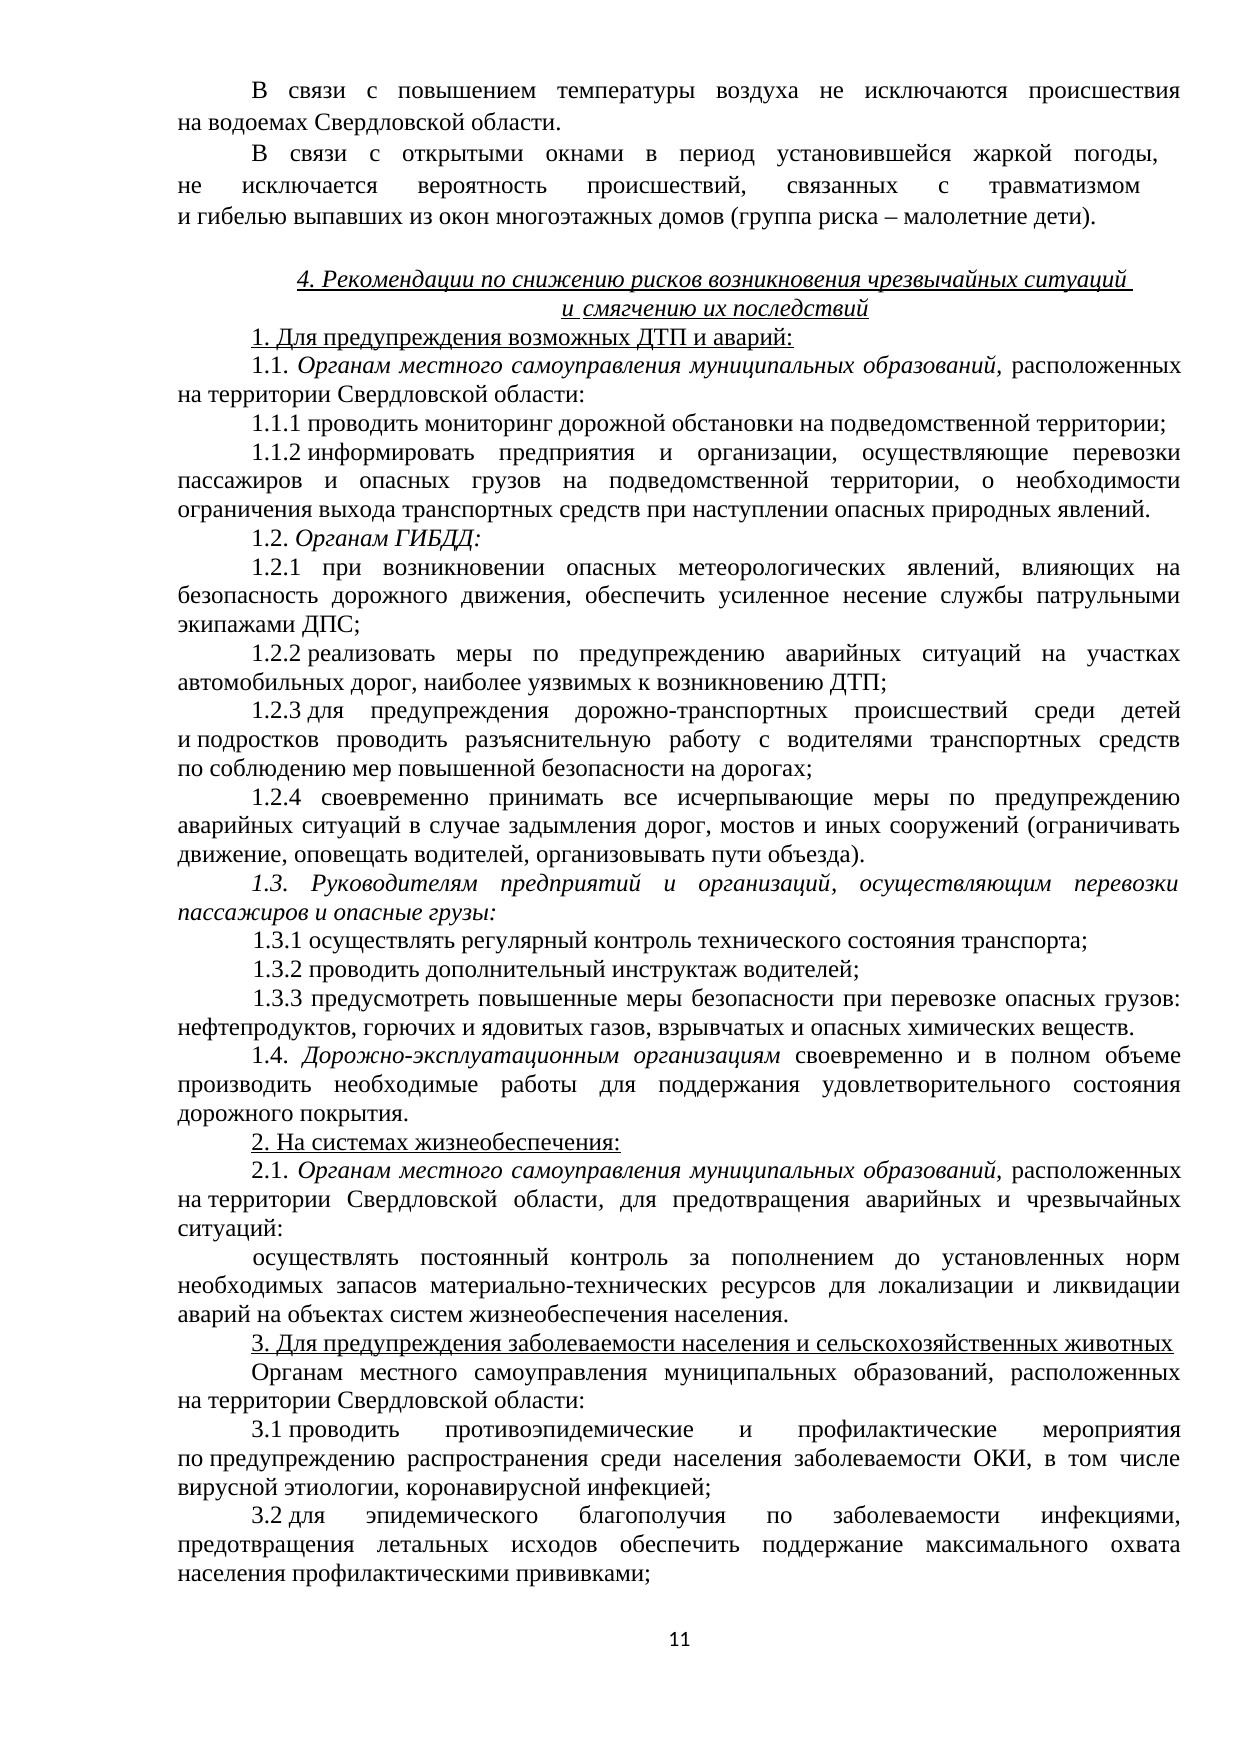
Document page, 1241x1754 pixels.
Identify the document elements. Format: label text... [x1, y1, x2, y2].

text и смягчению их последствий [177, 293, 1181, 322]
text 1.1.2 информировать предприятия и организации, осуществляющие перевозки пассажиров и опасных грузов на подведомственной территории, о необходимости ограничения выхода транспортных средств при наступлении опасных природных явлений. [177, 437, 1181, 523]
text 1.2.2 реализовать меры по предупреждению аварийных ситуаций на участках автомобильных дорог, наиболее уязвимых к возникновению ДТП; [177, 638, 1181, 696]
text 4. Рекомендации по снижению рисков возникновения чрезвычайных ситуаций [177, 264, 1181, 293]
text 3.1 проводить противоэпидемические и профилактические мероприятия по предупреждению распространения среди населения заболеваемости ОКИ, в том числе вирусной этиологии, коронавирусной инфекцией; [177, 1414, 1181, 1501]
text 1.3.1 осуществлять регулярный контроль технического состояния транспорта; [177, 926, 1201, 954]
text 1.1.1 проводить мониторинг дорожной обстановки на подведомственной территории; [177, 408, 1181, 437]
text В связи с повышением температуры воздуха не исключаются происшествия на водоемах Свердловской области. [177, 75, 1181, 135]
text 1.2. Органам ГИБДД: [177, 523, 1181, 552]
text 1.1. Органам местного самоуправления муниципальных образований, расположенных на территории Свердловской области: [177, 351, 1181, 408]
text 1.4. Дорожно-эксплуатационным организациям своевременно и в полном объеме производить необходимые работы для поддержания удовлетворительного состояния дорожного покрытия. [177, 1041, 1181, 1127]
text 1.3.3 предусмотреть повышенные меры безопасности при перевозке опасных грузов: нефтепродуктов, горючих и ядовитых газов, взрывчатых и опасных химических веществ. [177, 983, 1181, 1041]
text 1.2.3 для предупреждения дорожно-транспортных происшествий среди детей и подростков проводить разъяснительную работу с водителями транспортных средств по соблюдению мер повышенной безопасности на дорогах; [177, 696, 1181, 782]
text В связи с открытыми окнами в период установившейся жаркой погоды, не исключается вероятность происшествий, связанных с травматизмом и гибелью выпавших из окон многоэтажных домов (группа риска – малолетние дети). [177, 138, 1181, 230]
text 1.2.4 своевременно принимать все исчерпывающие меры по предупреждению аварийных ситуаций в случае задымления дорог, мостов и иных сооружений (ограничивать движение, оповещать водителей, организовывать пути объезда). [177, 782, 1181, 868]
text Органам местного самоуправления муниципальных образований, расположенных на территории Свердловской области: [177, 1357, 1181, 1414]
text 1.3. Руководителям предприятий и организаций, осуществляющим перевозки пассажиров и опасные грузы: [177, 868, 1181, 926]
text осуществлять постоянный контроль за пополнением до установленных норм необходимых запасов материально-технических ресурсов для локализации и ликвидации аварий на объектах систем жизнеобеспечения населения. [177, 1242, 1181, 1328]
text 2.1. Органам местного самоуправления муниципальных образований, расположенных на территории Свердловской области, для предотвращения аварийных и чрезвычайных ситуаций: [177, 1156, 1181, 1242]
text 1.2.1 при возникновении опасных метеорологических явлений, влияющих на безопасность дорожного движения, обеспечить усиленное несение службы патрульными экипажами ДПС; [177, 552, 1181, 638]
text 3.2 для эпидемического благополучия по заболеваемости инфекциями, предотвращения летальных исходов обеспечить поддержание максимального охвата населения профилактическими прививками; [177, 1501, 1181, 1587]
text 1. Для предупреждения возможных ДТП и аварий: [177, 322, 1181, 351]
text 1.3.2 проводить дополнительный инструктаж водителей; [252, 954, 1201, 983]
text 3. Для предупреждения заболеваемости населения и сельскохозяйственных животных [177, 1328, 1181, 1357]
text 2. На системах жизнеобеспечения: [177, 1127, 1181, 1156]
